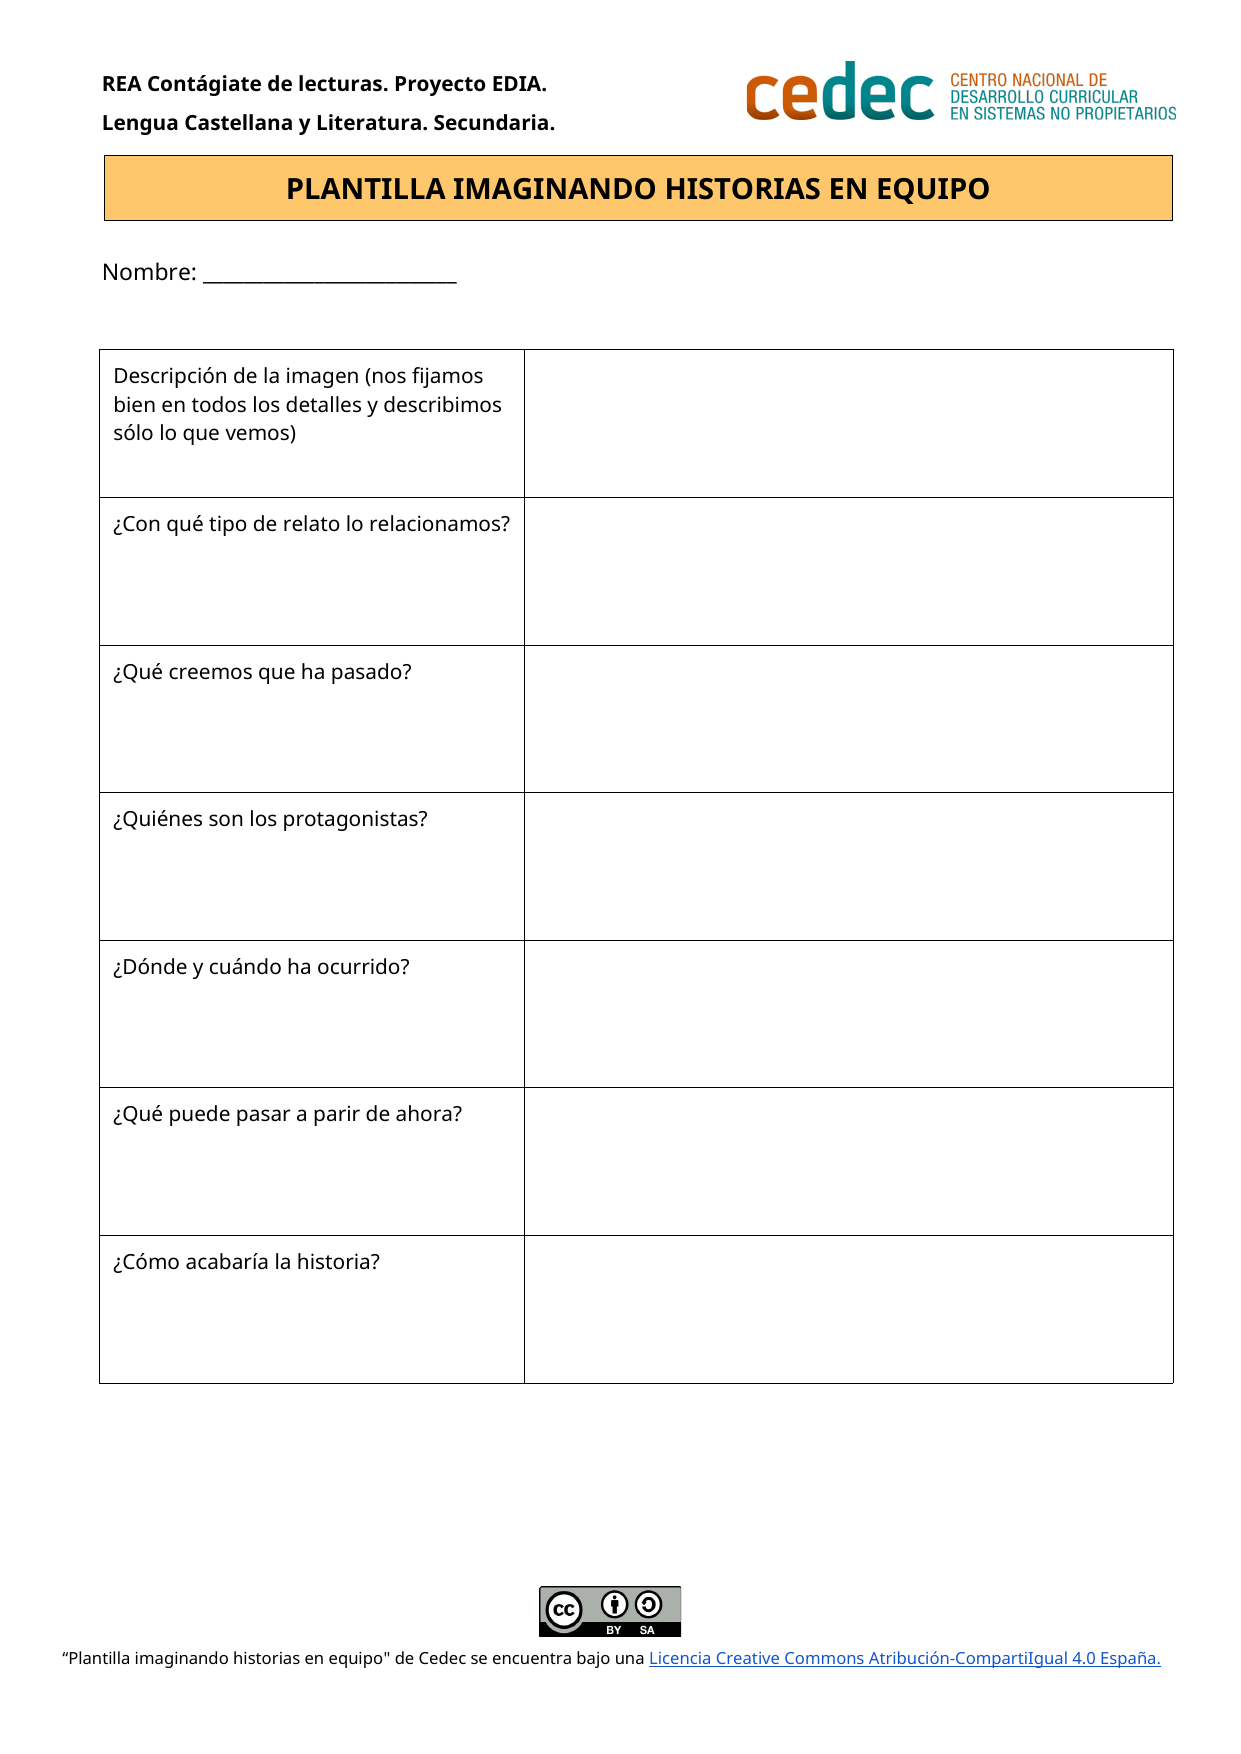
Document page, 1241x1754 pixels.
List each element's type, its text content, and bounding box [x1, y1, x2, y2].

table_cell [525, 498, 1173, 644]
table_header Descripción de la imagen (nos fijamos bien en todos los detalles y describimos sólo lo que vemos) [100, 350, 524, 497]
table_cell [525, 646, 1173, 792]
table_cell [525, 941, 1173, 1087]
table_header PLANTILLA IMAGINANDO HISTORIAS EN EQUIPO [105, 156, 1172, 220]
table_cell [525, 1088, 1173, 1235]
text Nombre: _________________________ [102, 256, 1163, 287]
table_cell [525, 1236, 1173, 1382]
table_cell ¿Qué puede pasar a parir de ahora? [100, 1088, 524, 1235]
table_cell ¿Dónde y cuándo ha ocurrido? [100, 941, 524, 1087]
table_header [525, 350, 1173, 497]
picture [539, 1586, 682, 1637]
table_cell ¿Qué creemos que ha pasado? [100, 646, 524, 792]
picture [746, 61, 1176, 120]
table_cell ¿Con qué tipo de relato lo relacionamos? [100, 498, 524, 644]
table_cell ¿Quiénes son los protagonistas? [100, 793, 524, 940]
table_cell [525, 793, 1173, 940]
table_cell ¿Cómo acabaría la historia? [100, 1236, 524, 1382]
